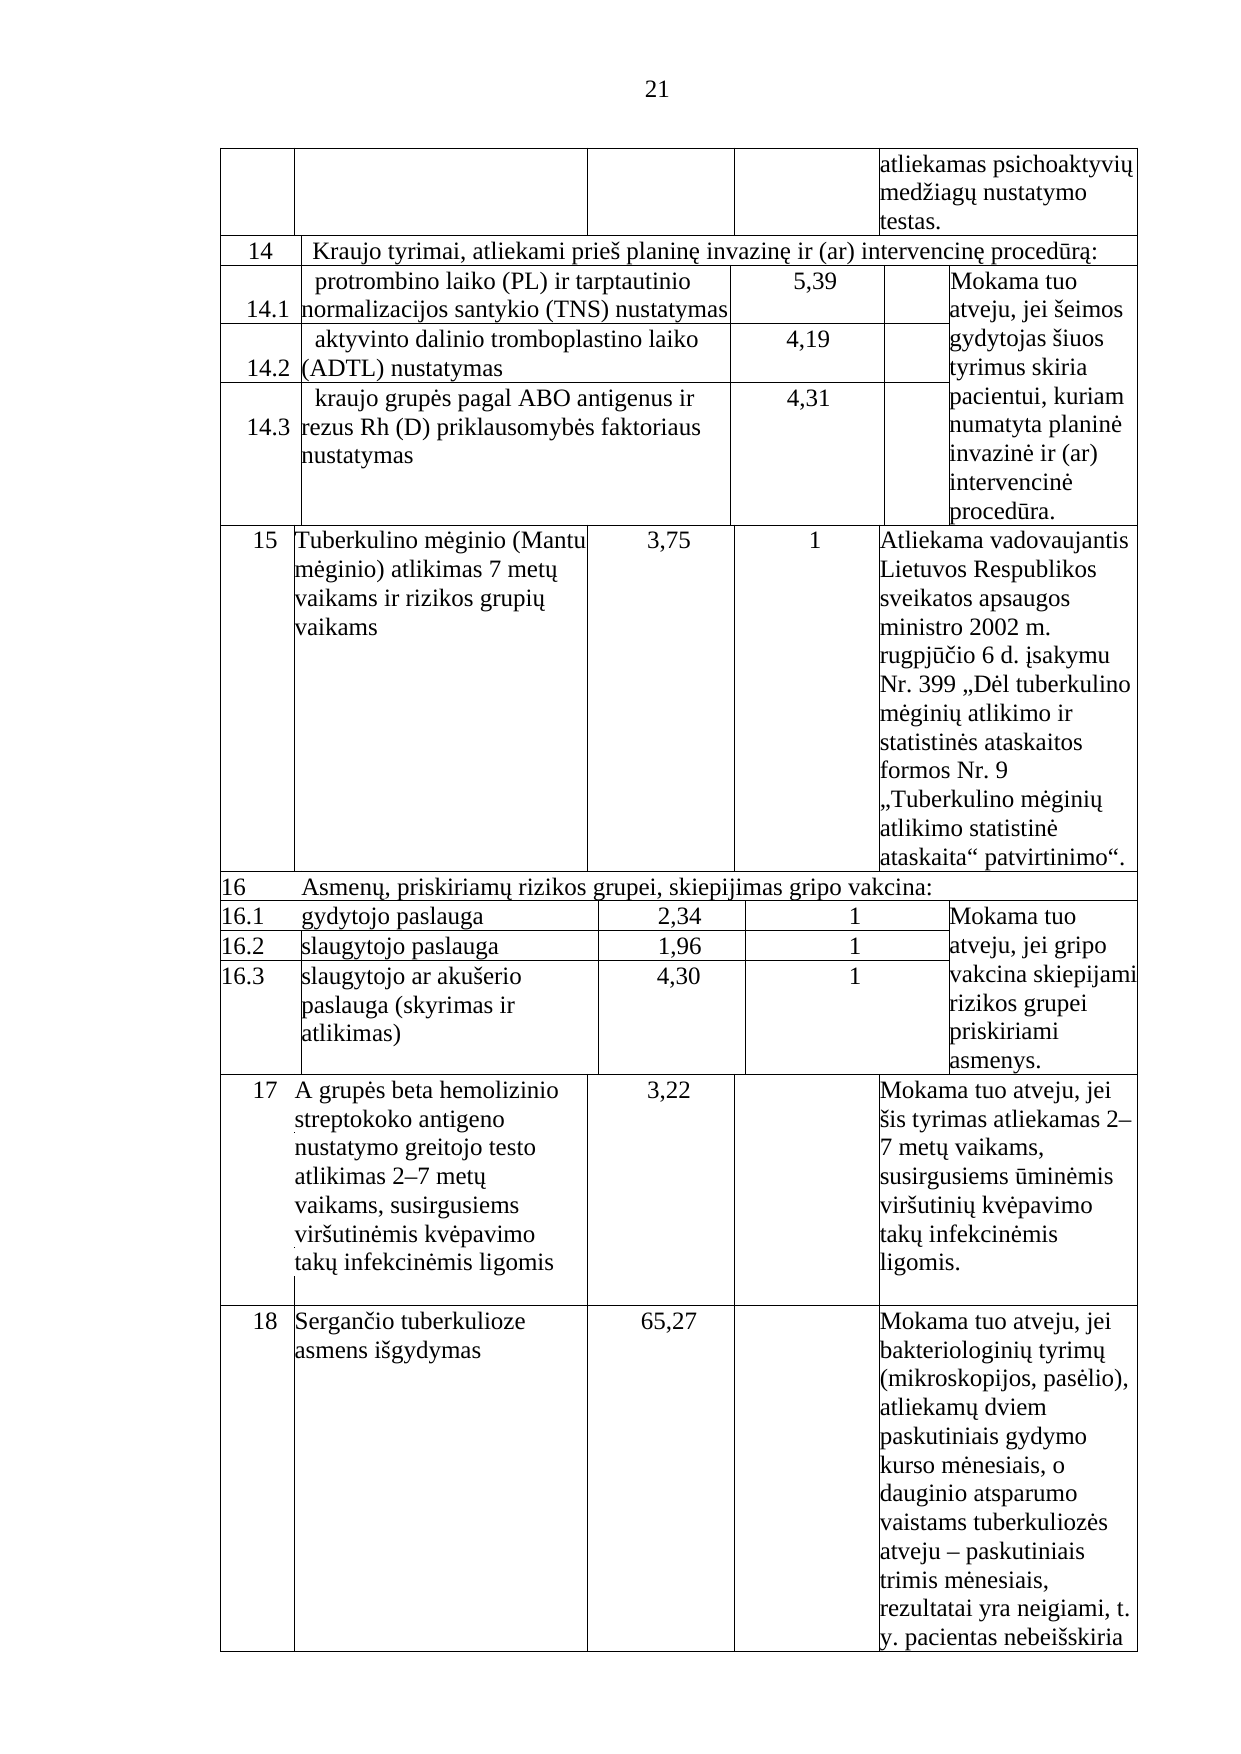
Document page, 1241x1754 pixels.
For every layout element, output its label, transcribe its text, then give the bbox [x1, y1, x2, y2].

table_cell [208, 960, 220, 1074]
table_cell 2,34 [599, 901, 745, 930]
table_cell 14 [221, 236, 301, 265]
table_cell [208, 930, 220, 960]
table_cell Kraujo tyrimai, atliekami prieš planinę invazinę ir (ar) intervencinę procedūrą: [302, 236, 1137, 265]
table_cell 16 [221, 872, 301, 900]
table_cell 18 [221, 1306, 294, 1651]
table_cell A grupės beta hemolizinio streptokoko antigeno nustatymo greitojo testo atlikimas 2–7 metų vaikams, susirgusiems viršutinėmis kvėpavimo takų infekcinėmis ligomis [295, 1075, 587, 1305]
table_cell 4,31 [731, 383, 884, 524]
table_cell [208, 525, 220, 871]
table_cell 16.3 [221, 961, 301, 1074]
table_cell [885, 324, 949, 382]
table_cell slaugytojo ar akušerio paslauga (skyrimas ir atlikimas) [302, 961, 598, 1074]
table_cell Asmenų, kuriems taikomas pakaitinis gydymas metadonu, priežiūra [295, 149, 587, 235]
table_cell Asmenų, priskiriamų rizikos grupei, skiepijimas gripo vakcina: [302, 872, 1137, 900]
table_cell Sergančio tuberkulioze asmens išgydymas [295, 1306, 587, 1651]
table_cell [735, 1075, 879, 1305]
table_cell Mokama tuo atveju, jei gripo vakcina skiepijami rizikos grupei priskiriami asmenys. [950, 901, 1137, 1074]
table_cell [208, 1074, 220, 1305]
table_cell [221, 149, 294, 235]
table_cell atliekamas psichoaktyvių medžiagų nustatymo testas. [880, 149, 1137, 235]
table_cell 4,30 [599, 961, 745, 1074]
table_cell Mokama tuo atveju, jei bakteriologinių tyrimų (mikroskopijos, pasėlio), atliekamų dviem paskutiniais gydymo kurso mėnesiais, o dauginio atsparumo vaistams tuberkuliozės atveju – paskutiniais trimis mėnesiais, rezultatai yra neigiami, t. y. pacientas nebeišskiria [880, 1306, 1137, 1651]
table_cell [208, 900, 220, 930]
table_cell [885, 383, 949, 524]
table_cell [208, 148, 220, 235]
table_cell 1 [746, 931, 949, 960]
table_cell 17 [221, 1075, 294, 1305]
table_cell kraujo grupės pagal ABO antigenus ir rezus Rh (D) priklausomybės faktoriaus nustatymas [302, 383, 730, 524]
table_cell [208, 382, 220, 524]
table_cell 5,39 [731, 266, 884, 323]
table_cell 1,96 [599, 931, 745, 960]
table_cell [208, 1305, 220, 1651]
table_cell 1 [746, 961, 949, 1074]
table_cell [735, 149, 879, 235]
table_cell 16.2 [221, 931, 301, 960]
table_cell 1 [735, 526, 879, 871]
table_cell gydytojo paslauga [302, 901, 598, 930]
table_cell 16.1 [221, 901, 301, 930]
table_cell [208, 265, 220, 323]
table_cell Mokama tuo atveju, jei šis tyrimas atliekamas 2–7 metų vaikams, susirgusiems ūminėmis viršutinių kvėpavimo takų infekcinėmis ligomis. [880, 1075, 1137, 1305]
table_cell 15 [221, 526, 294, 871]
table_cell [208, 871, 220, 900]
table_cell [885, 266, 949, 323]
table_cell 65,27 [588, 1306, 734, 1651]
table_cell Tuberkulino mėginio (Mantu mėginio) atlikimas 7 metų vaikams ir rizikos grupių vaikams [295, 526, 587, 871]
table_cell 3,22 [588, 1075, 734, 1305]
table_cell slaugytojo paslauga [302, 931, 598, 960]
table_cell 1 [746, 901, 949, 930]
table_cell 14.2 [221, 324, 301, 382]
table_cell 5,09 [588, 149, 734, 235]
table_cell 4,19 [731, 324, 884, 382]
table_cell Atliekama vadovaujantis Lietuvos Respublikos sveikatos apsaugos ministro 2002 m. rugpjūčio 6 d. įsakymu Nr. 399 „Dėl tuberkulino mėginių atlikimo ir statistinės ataskaitos formos Nr. 9 „Tuberkulino mėginių atlikimo statistinė ataskaita“ patvirtinimo“. [880, 526, 1137, 871]
table_cell Mokama tuo atveju, jei šeimos gydytojas šiuos tyrimus skiria pacientui, kuriam numatyta planinė invazinė ir (ar) intervencinė procedūra. [950, 266, 1137, 524]
table_cell [208, 323, 220, 382]
table_cell 14.1 [221, 266, 301, 323]
table_cell 14.3 [221, 383, 301, 524]
table_cell [735, 1306, 879, 1651]
table_cell aktyvinto dalinio tromboplastino laiko (ADTL) nustatymas [302, 324, 730, 382]
table_cell protrombino laiko (PL) ir tarptautinio normalizacijos santykio (TNS) nustatymas [302, 266, 730, 323]
table_cell [208, 235, 220, 265]
table_cell 3,75 [588, 526, 734, 871]
